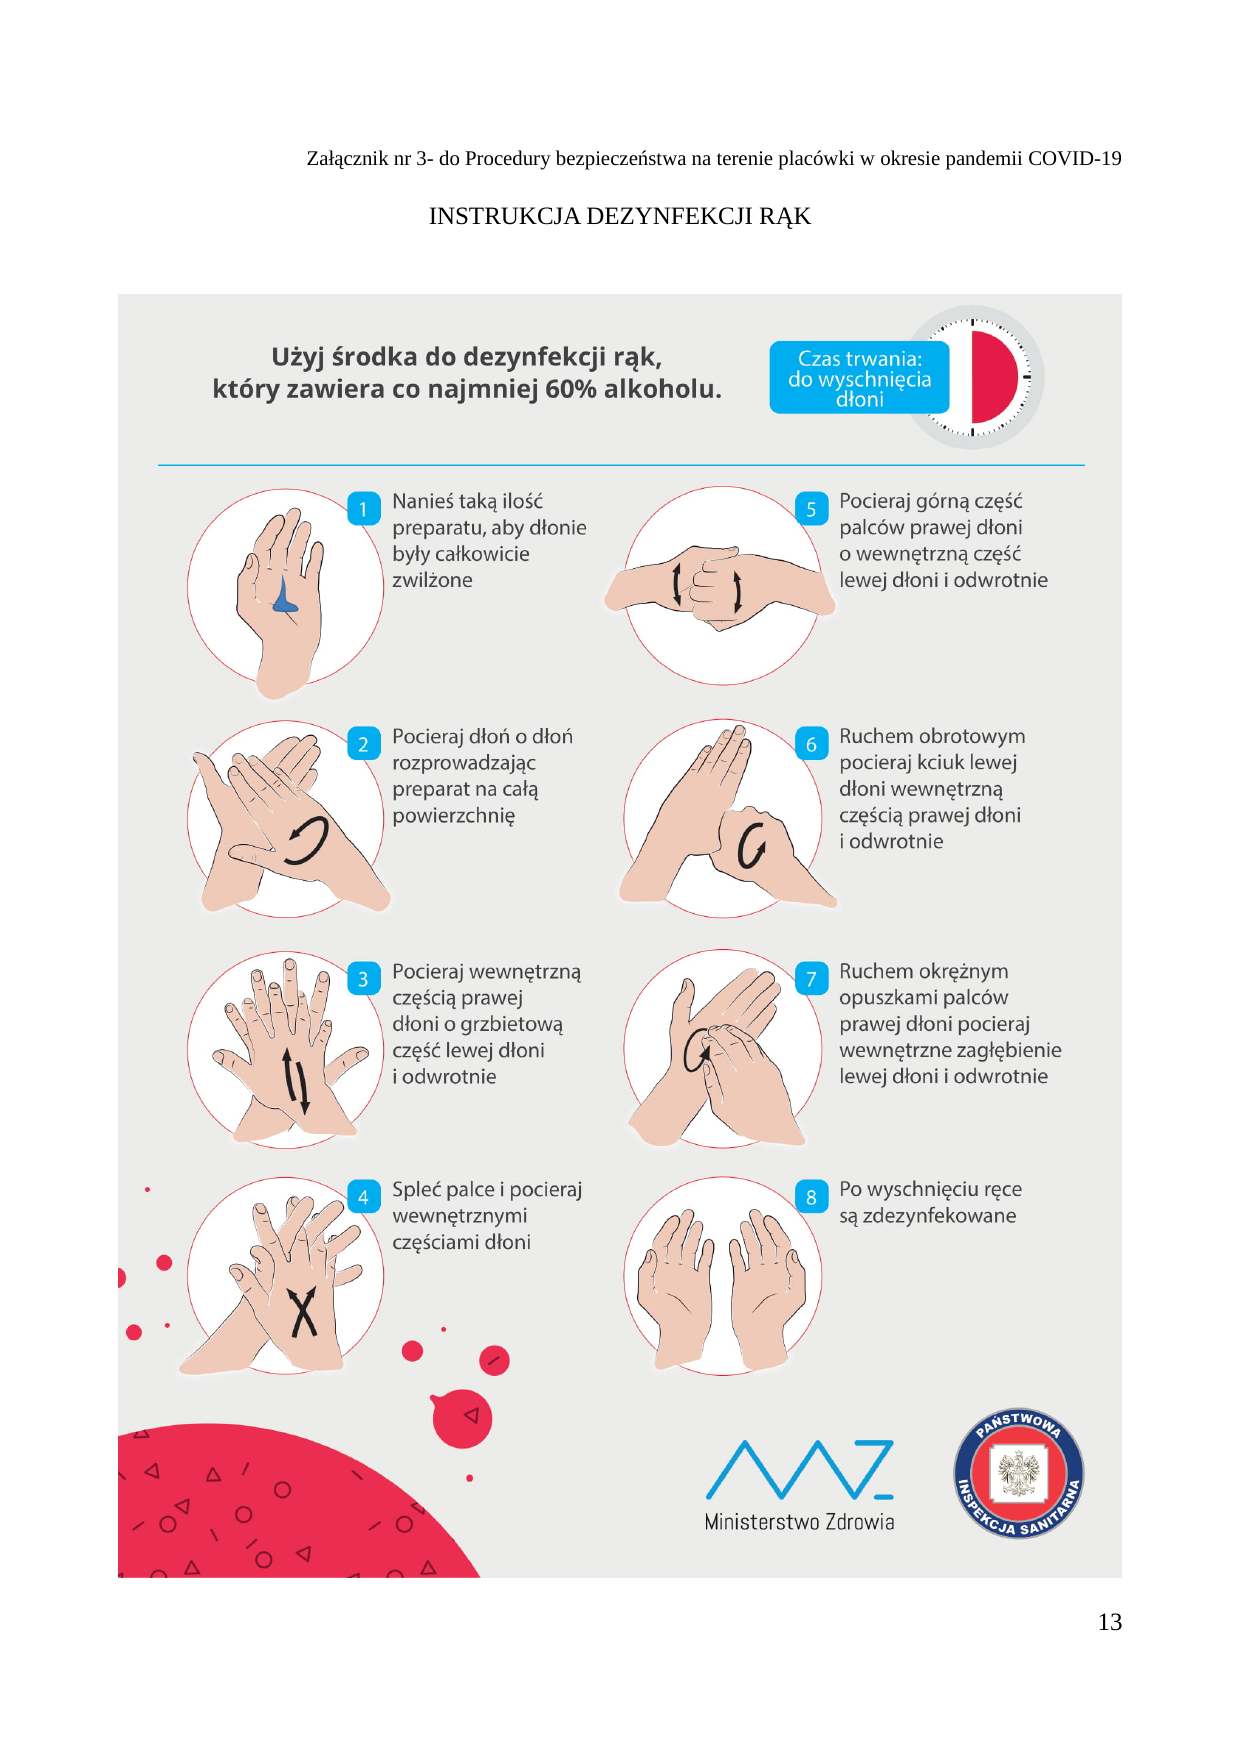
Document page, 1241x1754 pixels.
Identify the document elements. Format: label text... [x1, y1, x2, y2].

picture [118, 294, 1123, 1578]
text INSTRUKCJA DEZYNFEKCJI RĄK [118, 201, 1122, 230]
text Załącznik nr 3- do Procedury bezpieczeństwa na terenie placówki w okresie pandemii COVID-19 [118, 146, 1122, 170]
